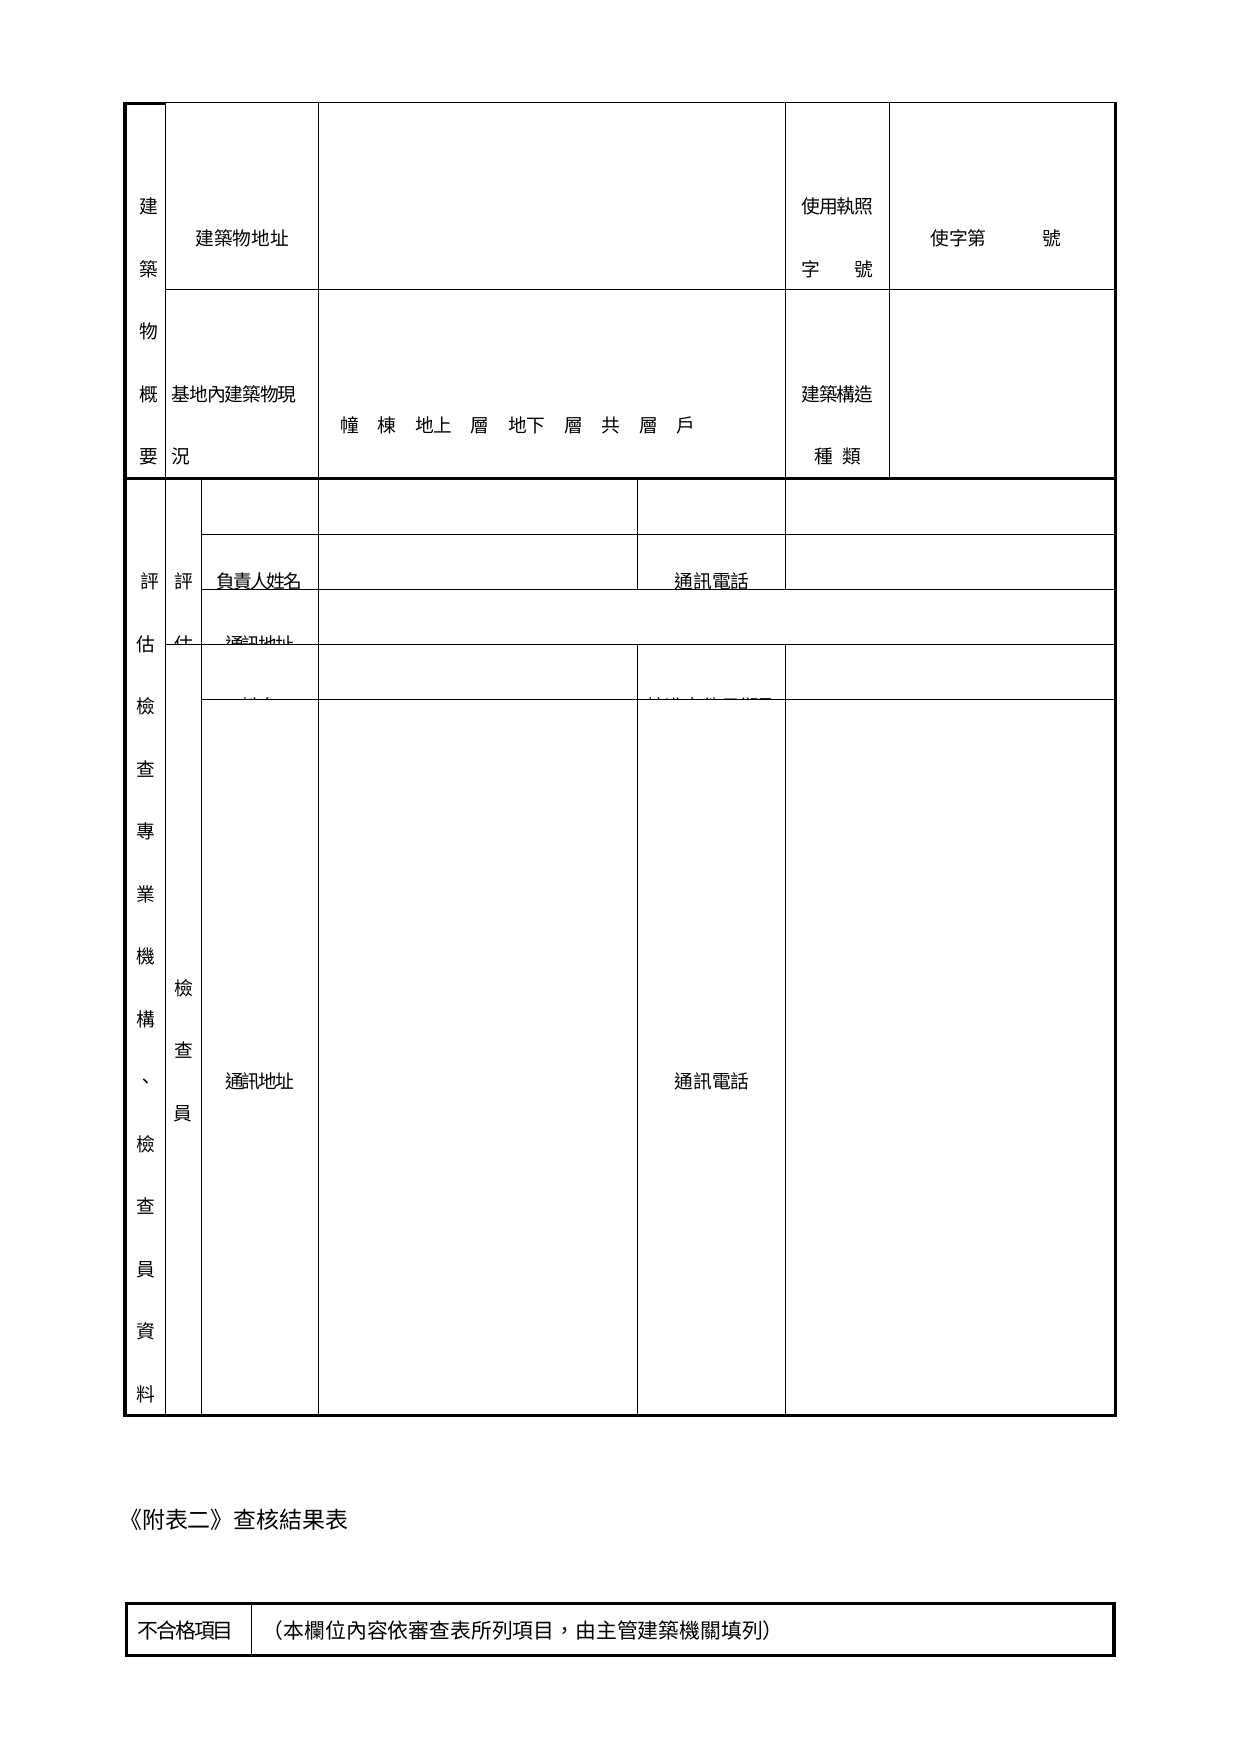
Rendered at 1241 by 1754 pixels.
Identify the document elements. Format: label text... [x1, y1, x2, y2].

table_cell [319, 103, 785, 289]
text 《附表二》查核結果表 [119, 1477, 1134, 1539]
table_header 不合格項目 [128, 1605, 251, 1654]
table_cell [786, 535, 1114, 589]
table_cell 認可證字號 [638, 480, 785, 534]
table_cell 建築物地址 [166, 103, 318, 289]
table_cell 基地內建築物現況 [166, 290, 318, 477]
table_cell 建築構造 種 類 [786, 290, 889, 477]
table_cell 通訊電話 [638, 700, 785, 1414]
table_cell [319, 590, 1114, 644]
table_cell 通訊電話 [638, 535, 785, 589]
table_cell [786, 700, 1114, 1414]
table_cell 幢 棟 地上 層 地下 層 共 層 戶 [319, 290, 785, 477]
table_cell 評估檢查專業機構 [166, 480, 201, 644]
table_cell 通訊地址 [202, 590, 318, 644]
table_cell [319, 480, 637, 534]
table_cell 負責人姓名 [202, 535, 318, 589]
table_cell 姓名 [202, 645, 318, 698]
table_cell [319, 645, 637, 698]
table_cell 使字第 號 [890, 103, 1114, 289]
table_cell 核准文件日期及字號 [638, 645, 785, 698]
table_cell [786, 645, 1114, 698]
table_cell 使用執照 字 號 [786, 103, 889, 289]
table_cell [890, 290, 1114, 477]
table_cell 評估檢查專業機構、檢查員資料 [127, 480, 165, 1414]
table_cell [319, 700, 637, 1414]
table_cell 名稱 [202, 480, 318, 534]
table_header （本欄位內容依審查表所列項目，由主管建築機關填列） [252, 1605, 1112, 1654]
table_cell （ [786, 480, 1114, 534]
table_cell 檢查員 [166, 645, 201, 1414]
table_cell [319, 535, 637, 589]
table_cell 建築物概要 [127, 105, 165, 477]
table_cell 通訊地址 [202, 700, 318, 1414]
